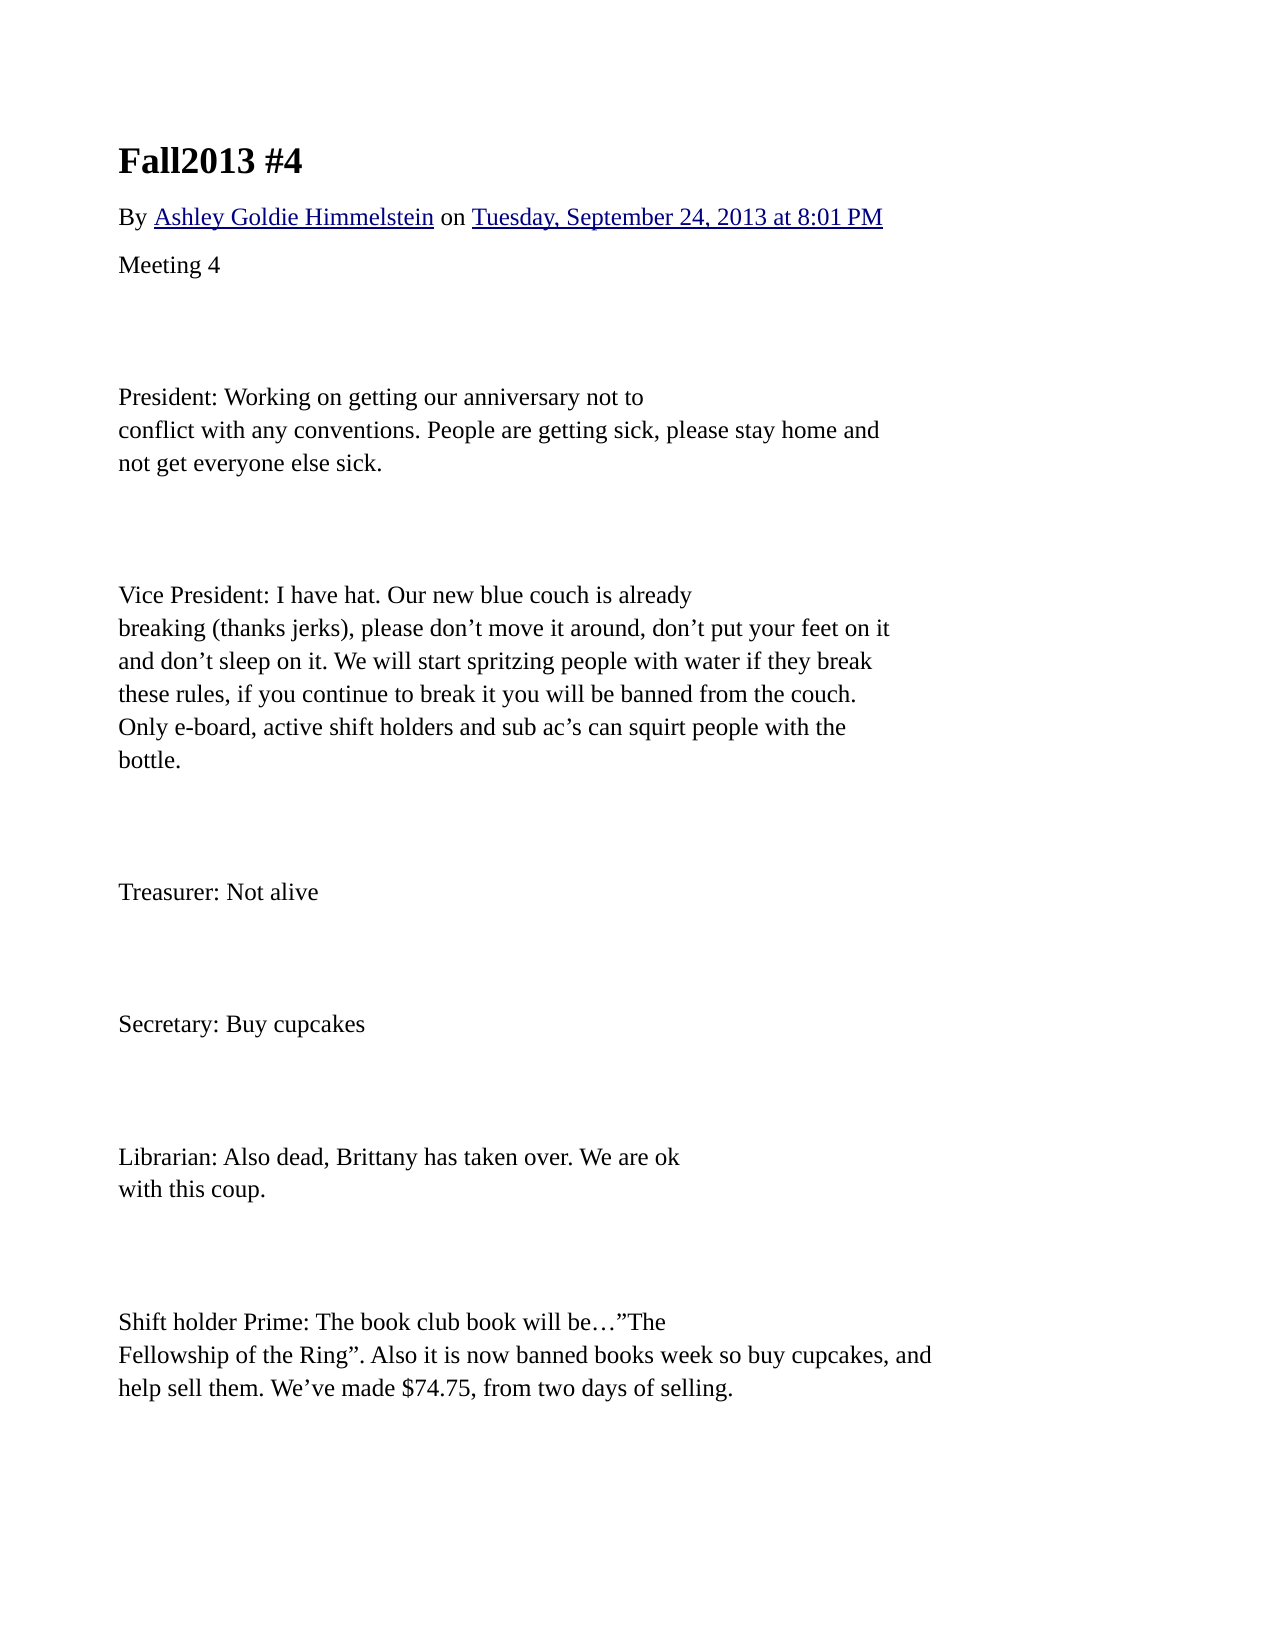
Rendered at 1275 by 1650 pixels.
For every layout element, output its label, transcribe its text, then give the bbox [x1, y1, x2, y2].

text Shift holder Prime: The book club book will be…”The [118, 1307, 1157, 1335]
text conflict with any conventions. People are getting sick, please stay home and [118, 415, 1157, 444]
text breaking (thanks jerks), please don’t move it around, don’t put your feet on it [118, 613, 1157, 642]
subtitle Fall2013 #4 [118, 139, 1157, 182]
text Librarian: Also dead, Brittany has taken over. We are ok [118, 1142, 1157, 1170]
text By Ashley Goldie Himmelstein on Tuesday, September 24, 2013 at 8:01 PM [118, 202, 1157, 231]
text bottle. [118, 745, 1157, 774]
text Vice President: I have hat. Our new blue couch is already [118, 580, 1157, 609]
text Treasurer: Not alive [118, 877, 1157, 906]
text help sell them. We’ve made $74.75, from two days of selling. [118, 1373, 1157, 1401]
text with this coup. [118, 1174, 1157, 1203]
text and don’t sleep on it. We will start spritzing people with water if they break [118, 646, 1157, 675]
text not get everyone else sick. [118, 448, 1157, 477]
text President: Working on getting our anniversary not to [118, 382, 1157, 411]
text Fellowship of the Ring”. Also it is now banned books week so buy cupcakes, and [118, 1340, 1157, 1368]
text Meeting 4 [118, 250, 1157, 279]
text Secretary: Buy cupcakes [118, 1009, 1157, 1038]
text Only e-board, active shift holders and sub ac’s can squirt people with the [118, 712, 1157, 741]
text these rules, if you continue to break it you will be banned from the couch. [118, 679, 1157, 708]
